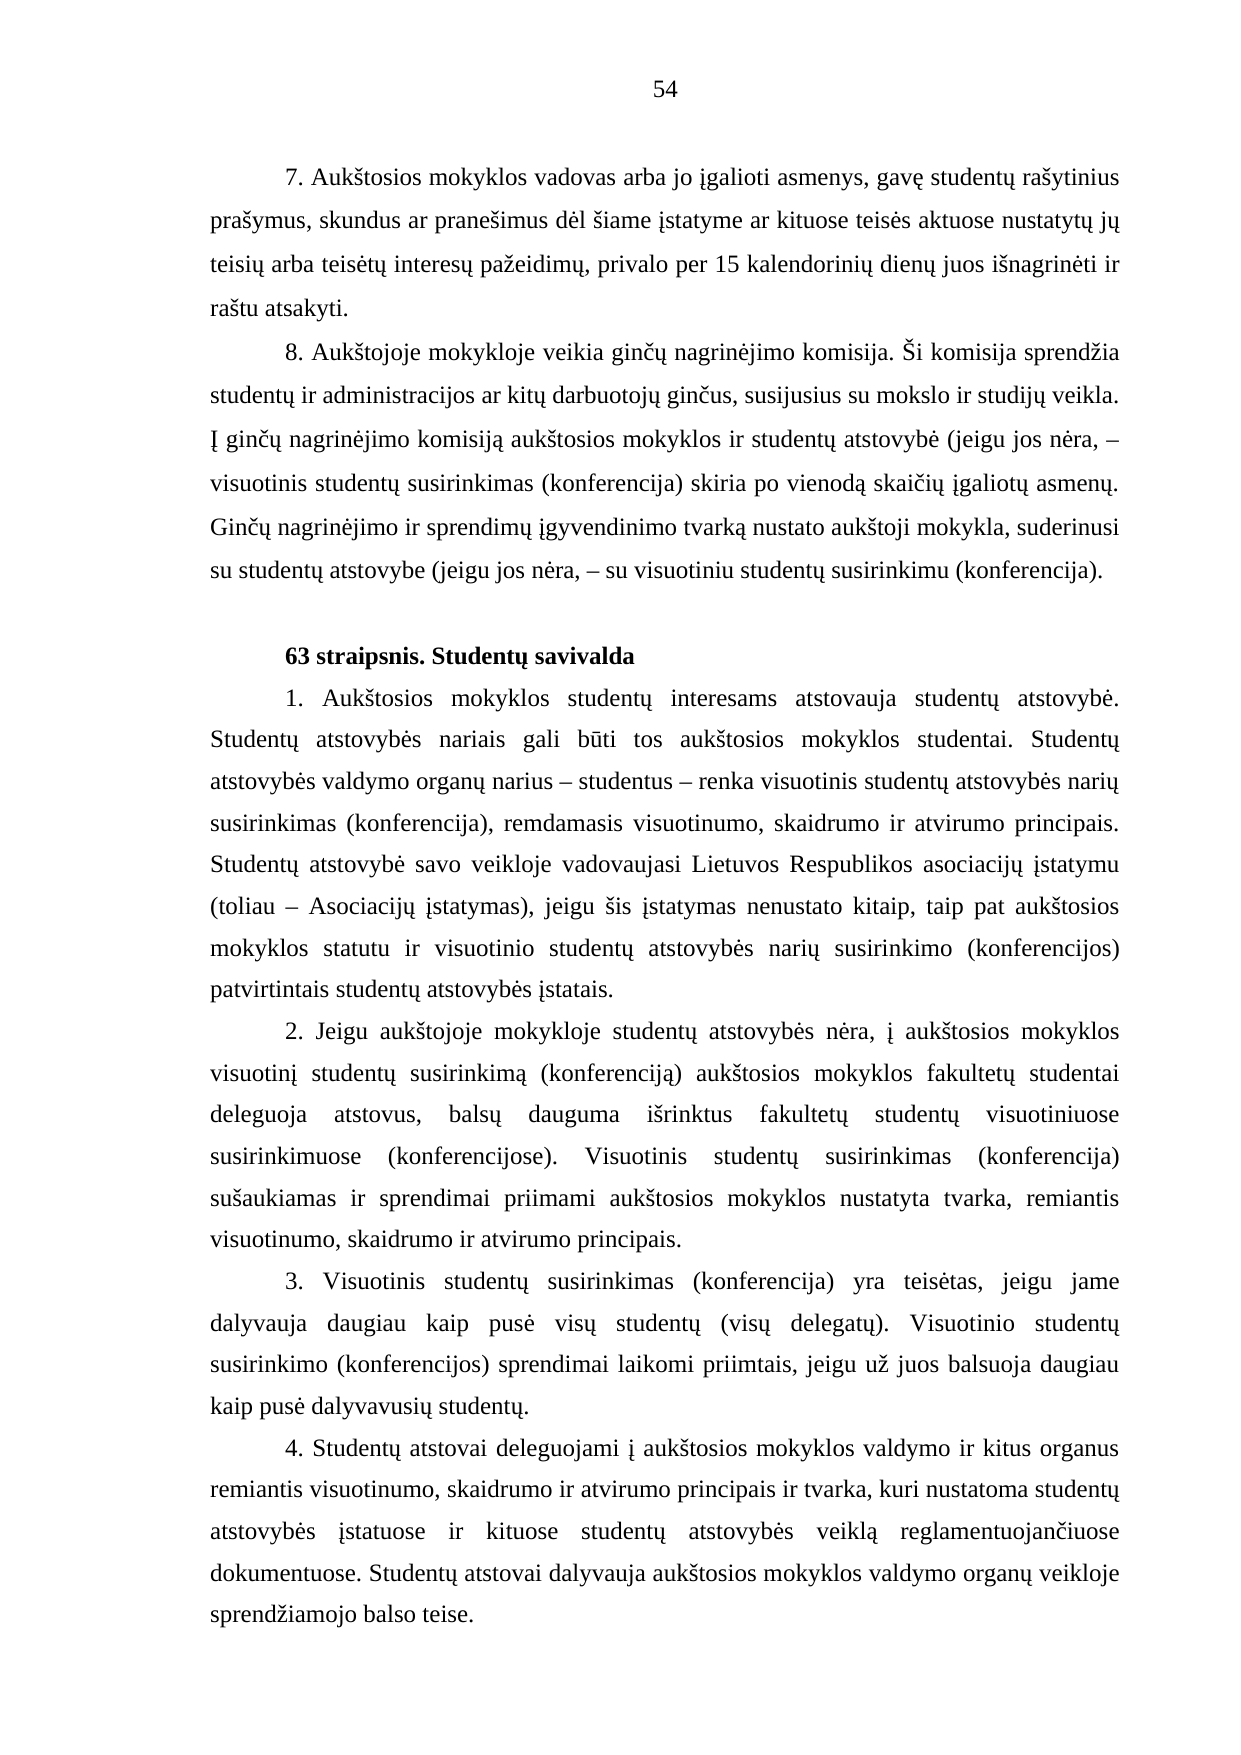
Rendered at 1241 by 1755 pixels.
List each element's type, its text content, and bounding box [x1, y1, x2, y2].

text 7. Aukštosios mokyklos vadovas arba jo įgalioti asmenys, gavę studentų rašytinius prašymus, skundus ar pranešimus dėl šiame įstatyme ar kituose teisės aktuose nustatytų jų teisių arba teisėtų interesų pažeidimų, privalo per 15 kalendorinių dienų juos išnagrinėti ir raštu atsakyti. [210, 150, 1120, 325]
text 63 straipsnis. Studentų savivalda [210, 631, 1120, 673]
text 1. Aukštosios mokyklos studentų interesams atstovauja studentų atstovybė. Studentų atstovybės nariais gali būti tos aukštosios mokyklos studentai. Studentų atstovybės valdymo organų narius – studentus – renka visuotinis studentų atstovybės narių susirinkimas (konferencija), remdamasis visuotinumo, skaidrumo ir atvirumo principais. Studentų atstovybė savo veikloje vadovaujasi Lietuvos Respublikos asociacijų įstatymu (toliau – Asociacijų įstatymas), jeigu šis įstatymas nenustato kitaip, taip pat aukštosios mokyklos statutu ir visuotinio studentų atstovybės narių susirinkimo (konferencijos) patvirtintais studentų atstovybės įstatais. [210, 673, 1120, 1006]
text 2. Jeigu aukštojoje mokykloje studentų atstovybės nėra, į aukštosios mokyklos visuotinį studentų susirinkimą (konferenciją) aukštosios mokyklos fakultetų studentai deleguoja atstovus, balsų dauguma išrinktus fakultetų studentų visuotiniuose susirinkimuose (konferencijose). Visuotinis studentų susirinkimas (konferencija) sušaukiamas ir sprendimai priimami aukštosios mokyklos nustatyta tvarka, remiantis visuotinumo, skaidrumo ir atvirumo principais. [210, 1006, 1120, 1256]
text 4. Studentų atstovai deleguojami į aukštosios mokyklos valdymo ir kitus organus remiantis visuotinumo, skaidrumo ir atvirumo principais ir tvarka, kuri nustatoma studentų atstovybės įstatuose ir kituose studentų atstovybės veiklą reglamentuojančiuose dokumentuose. Studentų atstovai dalyvauja aukštosios mokyklos valdymo organų veikloje sprendžiamojo balso teise. [210, 1423, 1120, 1631]
text 3. Visuotinis studentų susirinkimas (konferencija) yra teisėtas, jeigu jame dalyvauja daugiau kaip pusė visų studentų (visų delegatų). Visuotinio studentų susirinkimo (konferencijos) sprendimai laikomi priimtais, jeigu už juos balsuoja daugiau kaip pusė dalyvavusių studentų. [210, 1256, 1120, 1423]
text 8. Aukštojoje mokykloje veikia ginčų nagrinėjimo komisija. Ši komisija sprendžia studentų ir administracijos ar kitų darbuotojų ginčus, susijusius su mokslo ir studijų veikla. Į ginčų nagrinėjimo komisiją aukštosios mokyklos ir studentų atstovybė (jeigu jos nėra, – visuotinis studentų susirinkimas (konferencija) skiria po vienodą skaičių įgaliotų asmenų. Ginčų nagrinėjimo ir sprendimų įgyvendinimo tvarką nustato aukštoji mokykla, suderinusi su studentų atstovybe (jeigu jos nėra, – su visuotiniu studentų susirinkimu (konferencija). [210, 325, 1120, 587]
